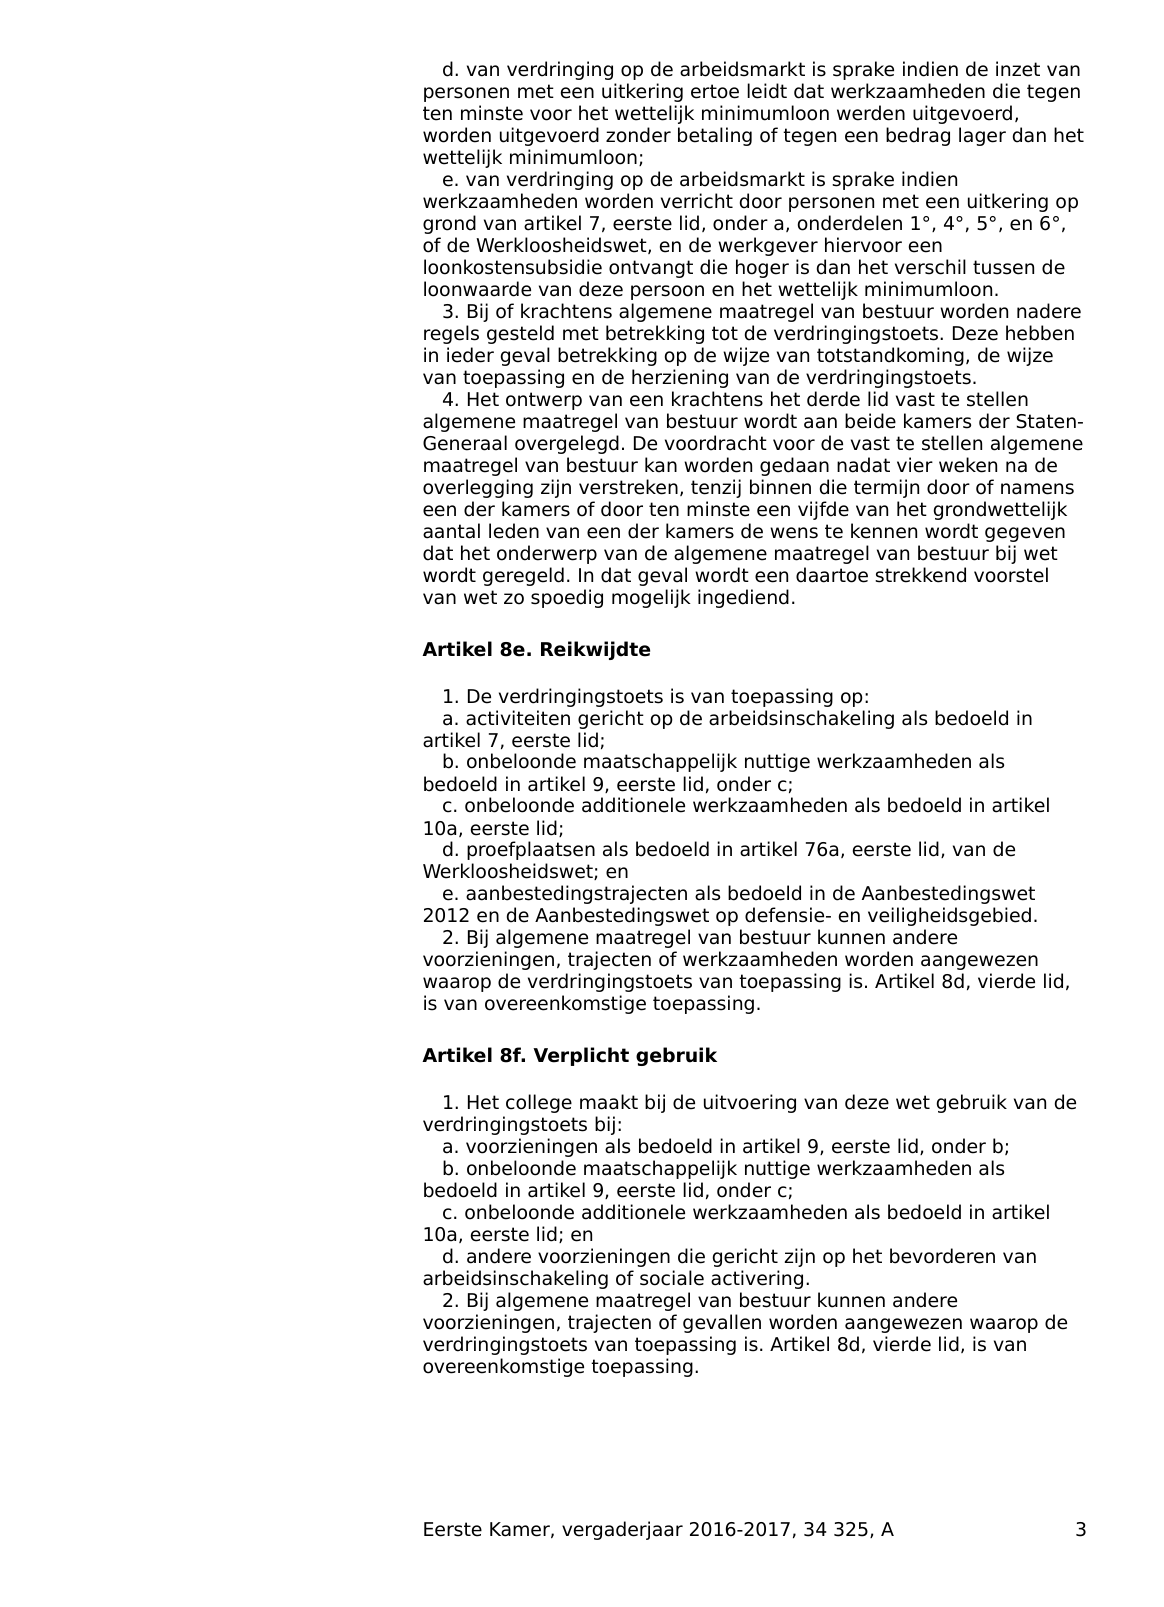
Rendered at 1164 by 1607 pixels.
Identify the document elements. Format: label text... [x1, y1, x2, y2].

text 2. Bij algemene maatregel van bestuur kunnen andere voorzieningen, trajecten of werkzaamheden worden aangewezen waarop de verdringingstoets van toepassing is. Artikel 8d, vierde lid, is van overeenkomstige toepassing. [422, 927, 1087, 1015]
text 4. Het ontwerp van een krachtens het derde lid vast te stellen algemene maatregel van bestuur wordt aan beide kamers der Staten-Generaal overgelegd. De voordracht voor de vast te stellen algemene maatregel van bestuur kan worden gedaan nadat vier weken na de overlegging zijn verstreken, tenzij binnen die termijn door of namens een der kamers of door ten minste een vijfde van het grondwettelijk aantal leden van een der kamers de wens te kennen wordt gegeven dat het onderwerp van de algemene maatregel van bestuur bij wet wordt geregeld. In dat geval wordt een daartoe strekkend voorstel van wet zo spoedig mogelijk ingediend. [422, 389, 1087, 608]
text e. aanbestedingstrajecten als bedoeld in de Aanbestedingswet 2012 en de Aanbestedingswet op defensie- en veiligheidsgebied. [422, 883, 1087, 927]
subtitle Artikel 8f. Verplicht gebruik [422, 1045, 1087, 1067]
text a. voorzieningen als bedoeld in artikel 9, eerste lid, onder b; [422, 1136, 1087, 1158]
text c. onbeloonde additionele werkzaamheden als bedoeld in artikel 10a, eerste lid; [422, 795, 1087, 839]
text a. activiteiten gericht op de arbeidsinschakeling als bedoeld in artikel 7, eerste lid; [422, 707, 1087, 751]
text b. onbeloonde maatschappelijk nuttige werkzaamheden als bedoeld in artikel 9, eerste lid, onder c; [422, 751, 1087, 795]
text b. onbeloonde maatschappelijk nuttige werkzaamheden als bedoeld in artikel 9, eerste lid, onder c; [422, 1158, 1087, 1202]
subtitle Artikel 8e. Reikwijdte [422, 638, 1087, 661]
text 1. Het college maakt bij de uitvoering van deze wet gebruik van de verdringingstoets bij: [422, 1092, 1087, 1136]
text e. van verdringing op de arbeidsmarkt is sprake indien werkzaamheden worden verricht door personen met een uitkering op grond van artikel 7, eerste lid, onder a, onderdelen 1°, 4°, 5°, en 6°, of de Werkloosheidswet, en de werkgever hiervoor een loonkostensubsidie ontvangt die hoger is dan het verschil tussen de loonwaarde van deze persoon en het wettelijk minimumloon. [422, 169, 1087, 301]
text c. onbeloonde additionele werkzaamheden als bedoeld in artikel 10a, eerste lid; en [422, 1202, 1087, 1246]
text 3. Bij of krachtens algemene maatregel van bestuur worden nadere regels gesteld met betrekking tot de verdringingstoets. Deze hebben in ieder geval betrekking op de wijze van totstandkoming, de wijze van toepassing en de herziening van de verdringingstoets. [422, 301, 1087, 389]
text 2. Bij algemene maatregel van bestuur kunnen andere voorzieningen, trajecten of gevallen worden aangewezen waarop de verdringingstoets van toepassing is. Artikel 8d, vierde lid, is van overeenkomstige toepassing. [422, 1290, 1087, 1378]
text d. proefplaatsen als bedoeld in artikel 76a, eerste lid, van de Werkloosheidswet; en [422, 839, 1087, 883]
text 1. De verdringingstoets is van toepassing op: [422, 686, 1087, 707]
text d. andere voorzieningen die gericht zijn op het bevorderen van arbeidsinschakeling of sociale activering. [422, 1246, 1087, 1290]
text d. van verdringing op de arbeidsmarkt is sprake indien de inzet van personen met een uitkering ertoe leidt dat werkzaamheden die tegen ten minste voor het wettelijk minimumloon werden uitgevoerd, worden uitgevoerd zonder betaling of tegen een bedrag lager dan het wettelijk minimumloon; [422, 59, 1087, 169]
